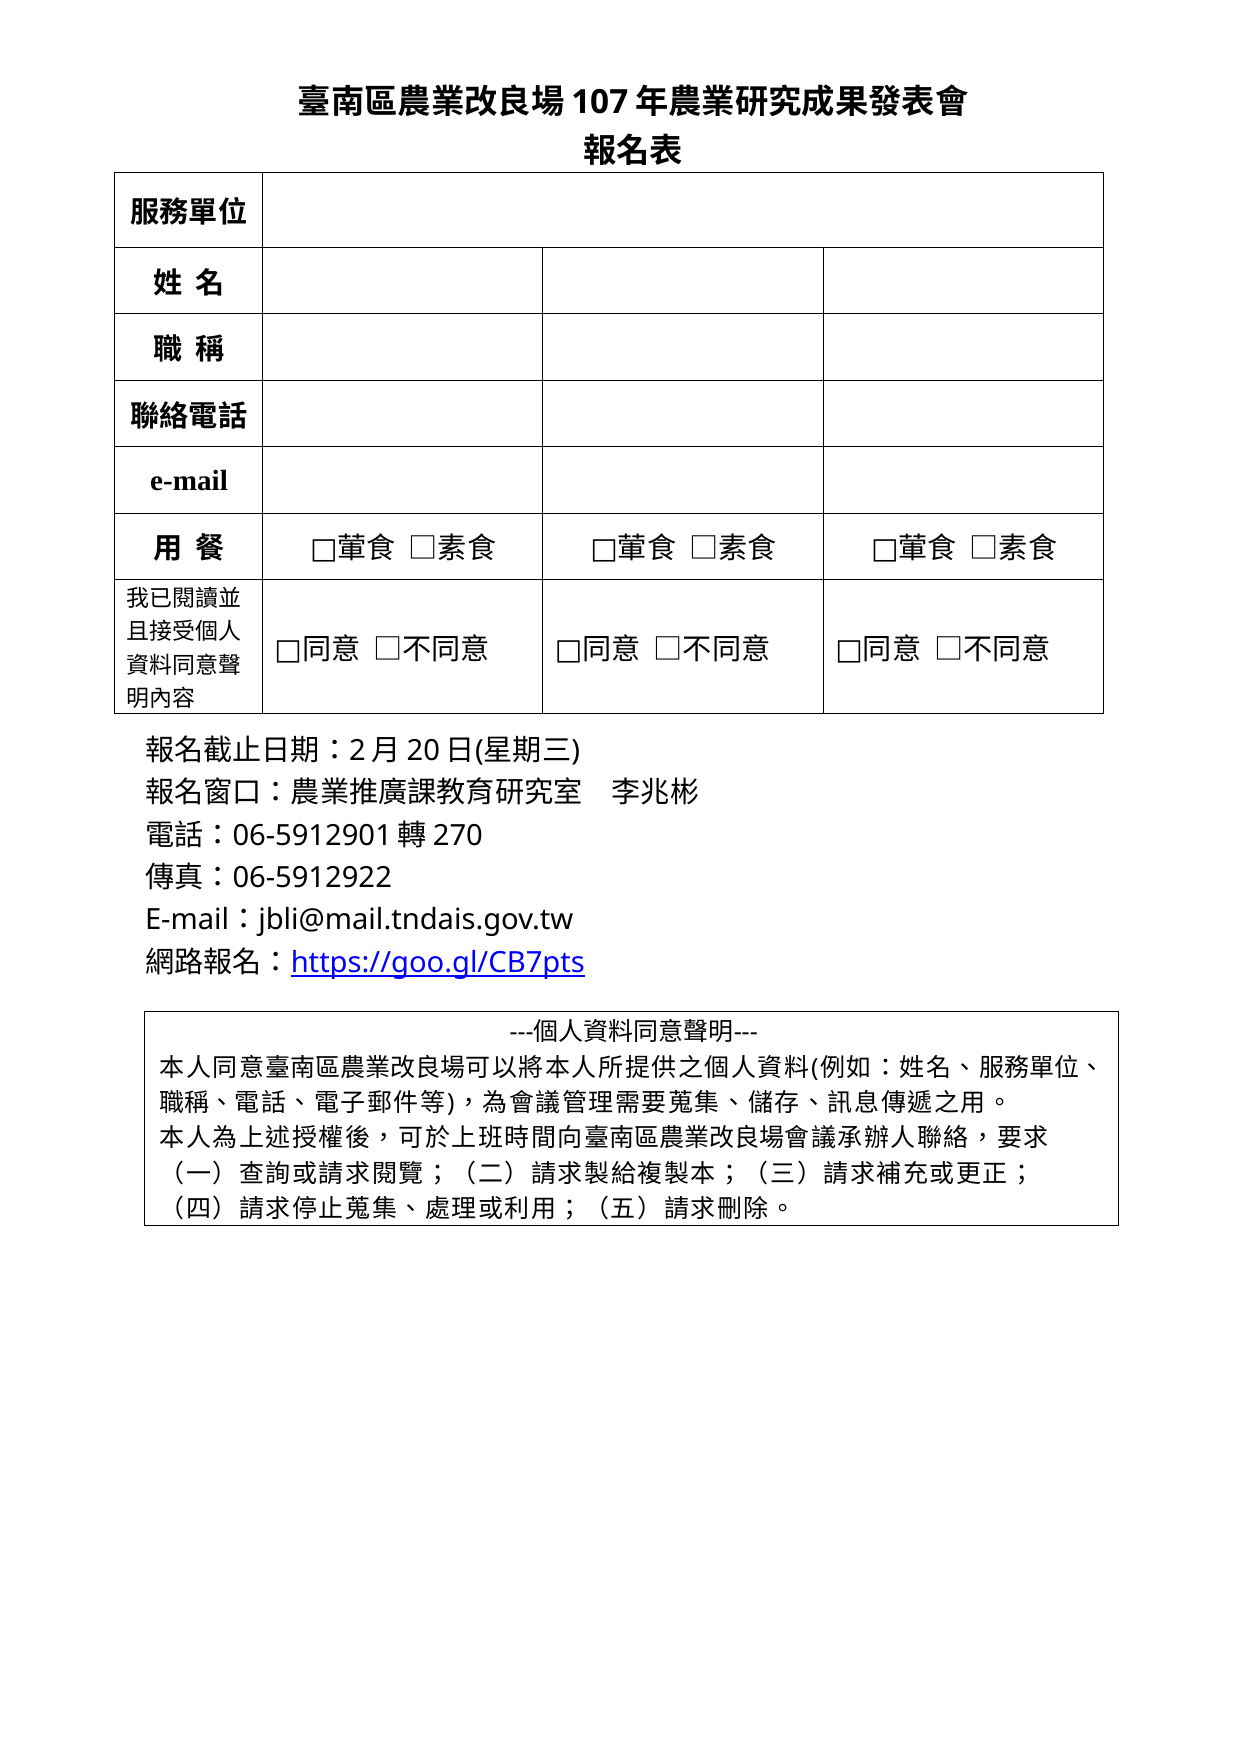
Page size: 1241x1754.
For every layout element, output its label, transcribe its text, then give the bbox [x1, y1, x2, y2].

table_cell 姓 名 [115, 248, 262, 313]
table_cell [543, 381, 823, 446]
table_cell [263, 381, 542, 446]
text 電話：06-5912901轉270 [145, 811, 1165, 853]
table_cell [263, 248, 542, 313]
table_header ---個人資料同意聲明--- 本人同意臺南區農業改良場可以將本人所提供之個人資料(例如：姓名、服務單位、職稱、電話、電子郵件等)，為會議管理需要蒐集、儲存、訊息傳遞之用。 本人為上述授權後，可於上班時間向臺南區農業改良場會議承辦人聯絡，要求（一）查詢或請求閱覽；（二）請求製給複製本；（三）請求補充或更正；（四）請求停止蒐集、處理或利用；（五）請求刪除。 [145, 1012, 1118, 1225]
table_header 服務單位 [115, 173, 262, 247]
table_cell □同意 □不同意 [824, 580, 1103, 713]
table_cell □同意 □不同意 [263, 580, 542, 713]
text 網路報名：https://goo.gl/CB7pts [145, 938, 1165, 981]
table_cell [824, 381, 1103, 446]
table_cell [824, 314, 1103, 379]
table_cell 職 稱 [115, 314, 262, 379]
table_cell e-mail [115, 447, 262, 512]
table_cell 聯絡電話 [115, 381, 262, 446]
table_cell □葷食 □素食 [263, 514, 542, 579]
table_cell [543, 447, 823, 512]
table_cell [824, 447, 1103, 512]
table_header [263, 173, 1103, 247]
table_cell [824, 248, 1103, 313]
table_cell □葷食 □素食 [543, 514, 823, 579]
text 報名表 [100, 123, 1165, 172]
text 臺南區農業改良場107年農業研究成果發表會 [100, 75, 1165, 123]
table_cell 用 餐 [115, 514, 262, 579]
text 報名窗口：農業推廣課教育研究室 李兆彬 [145, 769, 1165, 811]
table_cell [543, 248, 823, 313]
text 傳真：06-5912922 [145, 853, 1165, 896]
table_cell □同意 □不同意 [543, 580, 823, 713]
text E-mail：jbli@mail.tndais.gov.tw [145, 896, 1165, 938]
text 報名截止日期：2月20日(星期三) [145, 726, 1165, 769]
table_cell [263, 314, 542, 379]
table_cell [543, 314, 823, 379]
table_cell 我已閱讀並且接受個人資料同意聲明內容 [115, 580, 262, 713]
table_cell [263, 447, 542, 512]
table_cell □葷食 □素食 [824, 514, 1103, 579]
